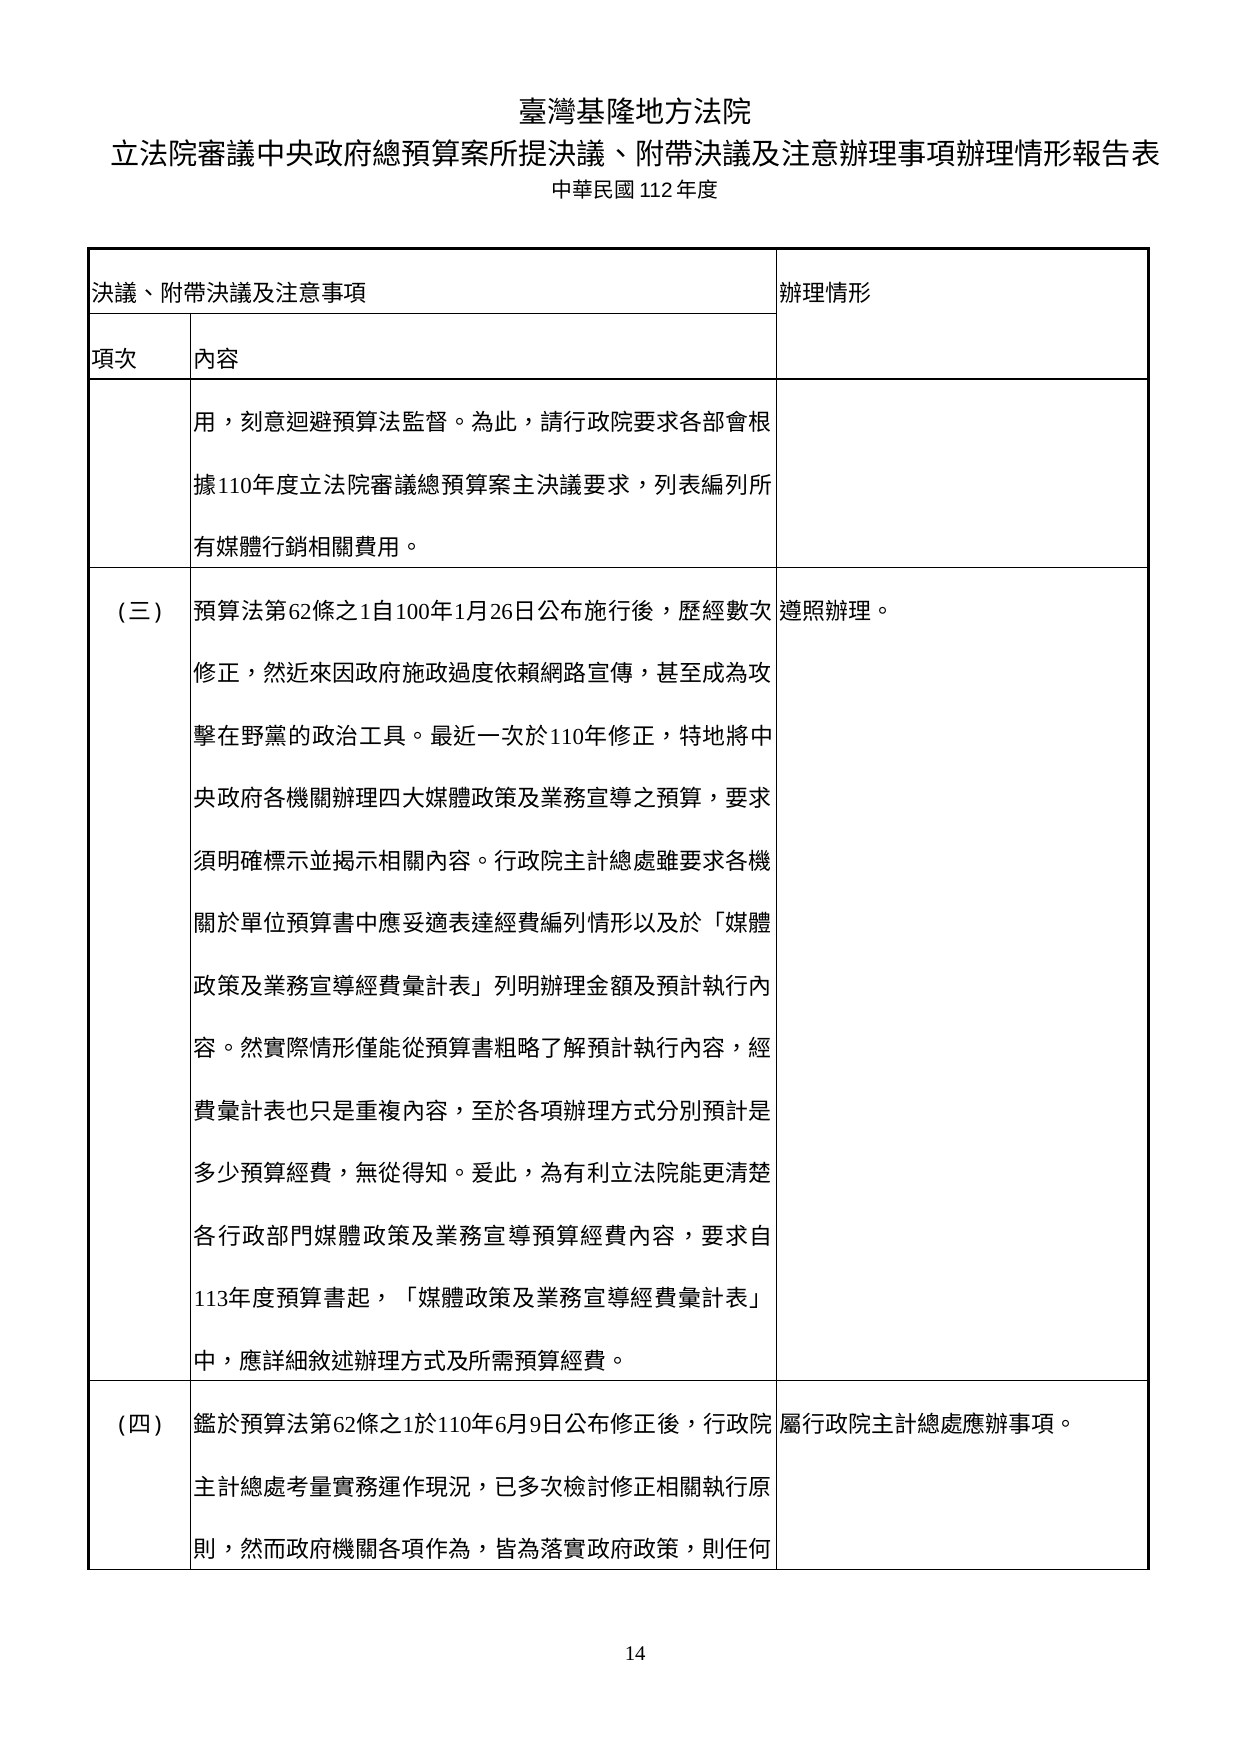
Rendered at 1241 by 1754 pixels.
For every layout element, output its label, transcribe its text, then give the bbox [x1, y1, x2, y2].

table_cell [90, 380, 190, 567]
table_cell 屬行政院主計總處應辦事項。 [777, 1381, 1147, 1569]
table_header 辦理情形 [777, 250, 1147, 378]
table_cell [777, 380, 1147, 567]
table_cell 項次 [90, 314, 190, 378]
table_cell 鑑於預算法第62條之1於110年6月9日公布修正後，行政院主計總處考量實務運作現況，已多次檢討修正相關執行原則，然而政府機關各項作為，皆為落實政府政策，則任何 [191, 1381, 776, 1569]
table_cell 內容 [191, 314, 776, 378]
table_cell 預算法第62條之1自100年1月26日公布施行後，歷經數次修正，然近來因政府施政過度依賴網路宣傳，甚至成為攻擊在野黨的政治工具。最近一次於110年修正，特地將中央政府各機關辦理四大媒體政策及業務宣導之預算，要求須明確標示並揭示相關內容。行政院主計總處雖要求各機關於單位預算書中應妥適表達經費編列情形以及於「媒體政策及業務宣導經費彙計表」列明辦理金額及預計執行內容。然實際情形僅能從預算書粗略了解預計執行內容，經費彙計表也只是重複內容，至於各項辦理方式分別預計是多少預算經費，無從得知。爰此，為有利立法院能更清楚各行政部門媒體政策及業務宣導預算經費內容，要求自113年度預算書起，「媒體政策及業務宣導經費彙計表」中，應詳細敘述辦理方式及所需預算經費。 [191, 568, 776, 1380]
table_header 決議、附帶決議及注意事項 [90, 250, 776, 312]
table_cell (三) [90, 568, 190, 1380]
table_cell (四) [90, 1381, 190, 1569]
table_cell 遵照辦理。 [777, 568, 1147, 1380]
table_cell 用，刻意迴避預算法監督。為此，請行政院要求各部會根據110年度立法院審議總預算案主決議要求，列表編列所有媒體行銷相關費用。 [191, 380, 776, 567]
